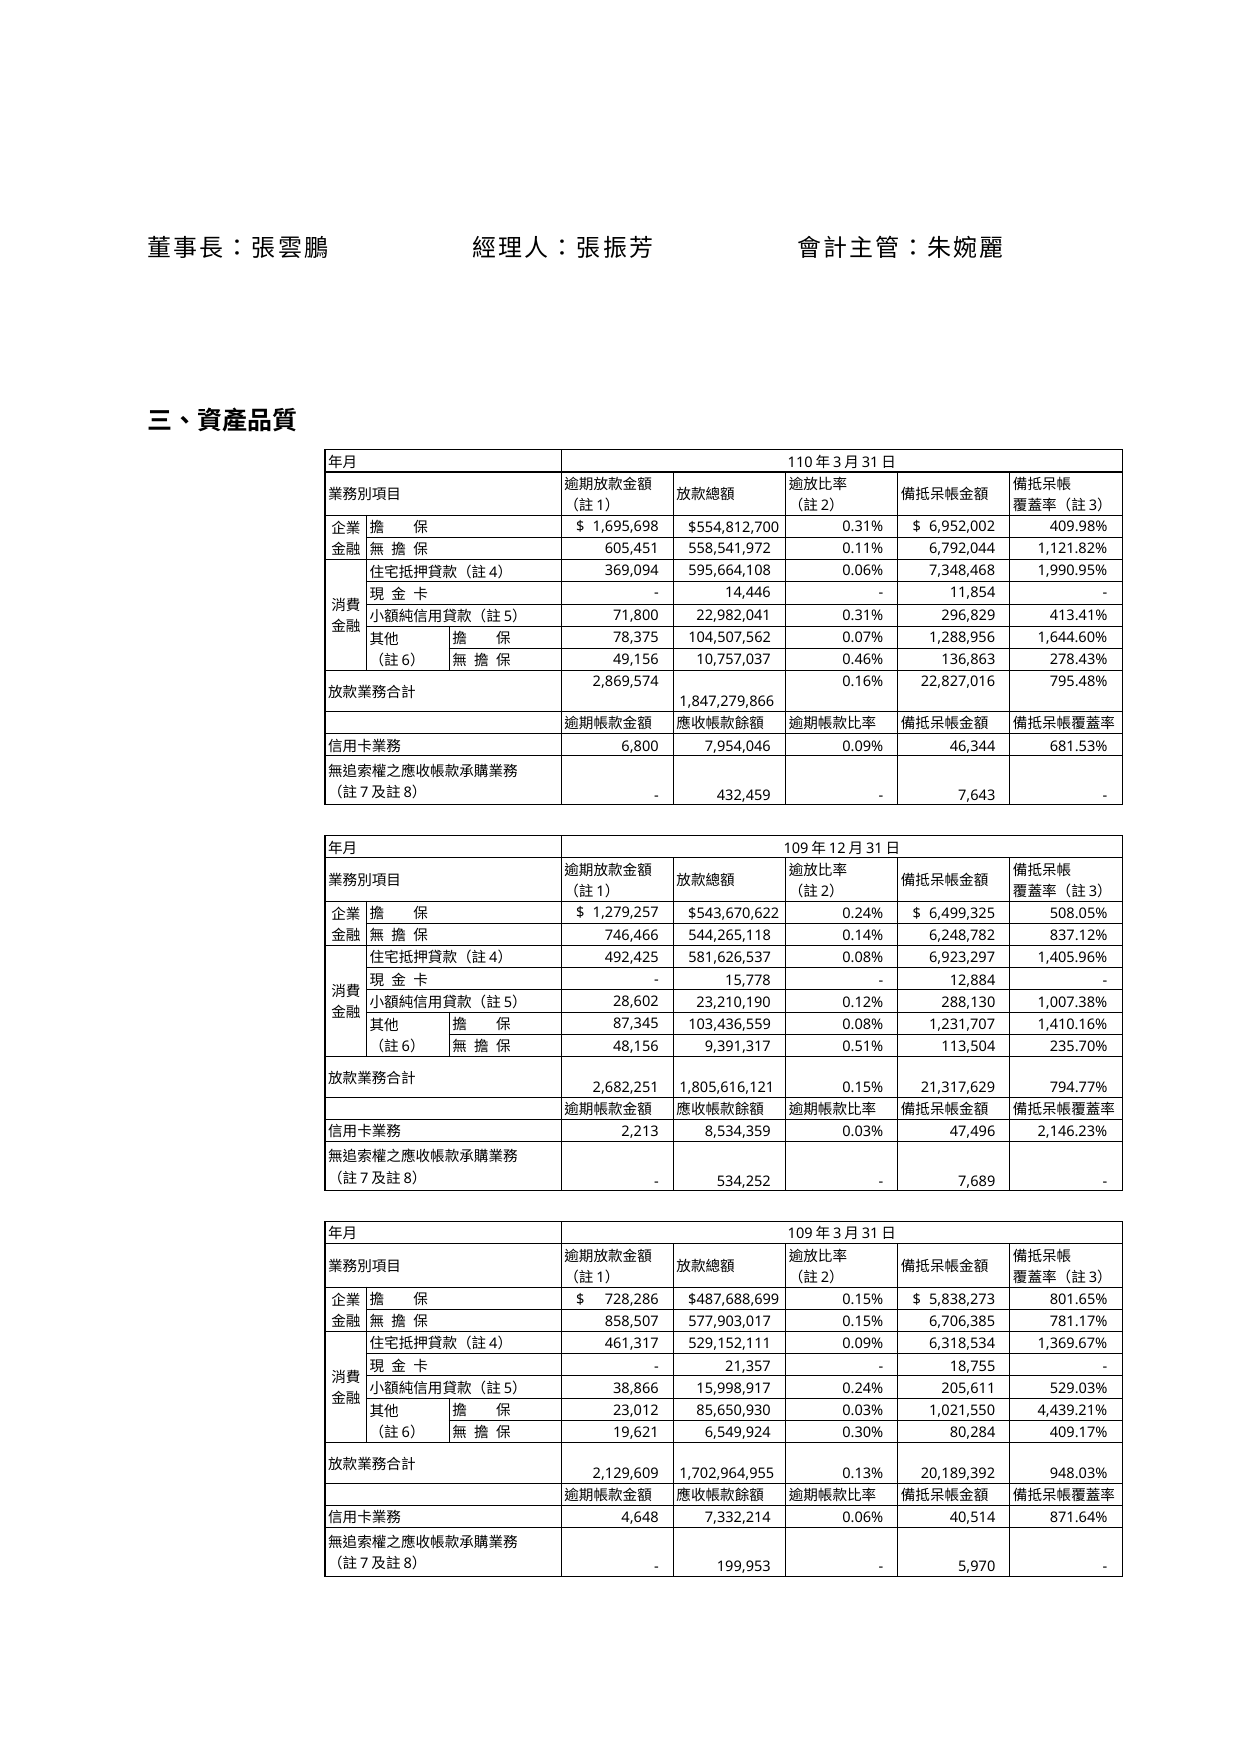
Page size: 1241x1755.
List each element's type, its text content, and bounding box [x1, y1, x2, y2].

table_cell 信用卡業務 [326, 1506, 561, 1527]
table_cell 無 擔 保 [367, 924, 561, 945]
table_cell - [1010, 1142, 1122, 1190]
table_cell 1,847,279,866 [674, 671, 785, 711]
table_cell 558,541,972 [674, 538, 785, 559]
table_cell 136,863 [898, 649, 1009, 670]
table_cell 備抵呆帳 覆蓋率（註3） [1010, 858, 1122, 901]
table_cell 備抵呆帳覆蓋率 [1010, 1098, 1122, 1119]
table_cell [326, 712, 561, 733]
table_cell 擔 保 [367, 902, 561, 923]
table_cell 948.03% [1010, 1443, 1122, 1483]
table_cell 461,317 [562, 1332, 673, 1353]
table_cell 7,689 [898, 1142, 1009, 1190]
table_cell 18,755 [898, 1354, 1009, 1375]
table_cell 85,650,930 [674, 1399, 785, 1420]
table_cell 擔 保 [450, 627, 561, 648]
table_cell 7,348,468 [898, 560, 1009, 581]
table_cell 577,903,017 [674, 1310, 785, 1331]
table_cell 71,800 [562, 605, 673, 626]
table_cell 現 金 卡 [367, 582, 561, 603]
table_cell 無追索權之應收帳款承購業務 （註7及註8） [326, 1528, 561, 1576]
table_cell 0.06% [786, 560, 897, 581]
table_cell 擔 保 [450, 1399, 561, 1420]
table_cell 0.03% [786, 1399, 897, 1420]
table_cell 781.17% [1010, 1310, 1122, 1331]
text 三、資產品質 [148, 400, 1138, 437]
table_cell 23,012 [562, 1399, 673, 1420]
table_cell 14,446 [674, 582, 785, 603]
table_cell 逾放比率 （註2） [786, 473, 897, 515]
table_cell 2,869,574 [562, 671, 673, 711]
table_cell 40,514 [898, 1506, 1009, 1527]
table_cell 逾期帳款金額 [562, 712, 673, 733]
table_cell 備抵呆帳金額 [898, 473, 1009, 515]
table_cell 小額純信用貸款（註5） [367, 990, 561, 1012]
table_cell 2,682,251 [562, 1057, 673, 1097]
table_cell 15,778 [674, 968, 785, 989]
table_cell - [1010, 1528, 1122, 1576]
table_cell $ 728,286 [562, 1288, 673, 1309]
table_cell 業務別項目 [326, 858, 561, 901]
table_cell 0.12% [786, 990, 897, 1012]
table_cell 放款業務合計 [326, 1443, 561, 1483]
table_cell 0.30% [786, 1421, 897, 1442]
table_cell 現 金 卡 [367, 968, 561, 989]
table_cell 199,953 [674, 1528, 785, 1576]
table_cell - [1010, 582, 1122, 603]
table_cell 放款總額 [674, 473, 785, 515]
table_cell 備抵呆帳覆蓋率 [1010, 712, 1122, 733]
table_cell 應收帳款餘額 [674, 712, 785, 733]
table_cell 無追索權之應收帳款承購業務 （註7及註8） [326, 1142, 561, 1190]
table_cell 0.11% [786, 538, 897, 559]
table_cell 22,982,041 [674, 605, 785, 626]
table_cell - [562, 1528, 673, 1576]
table_cell 6,800 [562, 734, 673, 755]
table_cell 逾期帳款金額 [562, 1098, 673, 1119]
table_cell 78,375 [562, 627, 673, 648]
table_header 年月 [326, 1222, 561, 1243]
table_cell 6,706,385 [898, 1310, 1009, 1331]
table_cell 103,436,559 [674, 1013, 785, 1034]
table_cell 19,621 [562, 1421, 673, 1442]
table_cell - [1010, 1354, 1122, 1375]
table_cell 8,534,359 [674, 1120, 785, 1141]
table_cell 備抵呆帳金額 [898, 1484, 1009, 1505]
table_cell 9,391,317 [674, 1035, 785, 1056]
table_cell 49,156 [562, 649, 673, 670]
table_cell 6,549,924 [674, 1421, 785, 1442]
table_cell $ 1,279,257 [562, 902, 673, 923]
table_cell 備抵呆帳 覆蓋率（註3） [1010, 473, 1122, 515]
table_cell 235.70% [1010, 1035, 1122, 1056]
table_cell $ 6,499,325 [898, 902, 1009, 923]
table_cell 其他 （註6） [367, 1013, 449, 1056]
table_cell 1,644.60% [1010, 627, 1122, 648]
table_cell 80,284 [898, 1421, 1009, 1442]
table_cell - [562, 968, 673, 989]
table_cell [326, 1098, 561, 1119]
table_cell 消費 金融 [326, 1332, 366, 1442]
table_cell 6,318,534 [898, 1332, 1009, 1353]
table_cell 備抵呆帳 覆蓋率（註3） [1010, 1244, 1122, 1287]
table_cell 544,265,118 [674, 924, 785, 945]
table_cell 47,496 [898, 1120, 1009, 1141]
table_cell 11,854 [898, 582, 1009, 603]
table_cell - [562, 582, 673, 603]
table_cell 0.31% [786, 605, 897, 626]
table_cell 1,405.96% [1010, 946, 1122, 967]
table_cell 0.06% [786, 1506, 897, 1527]
table_cell 信用卡業務 [326, 734, 561, 755]
table_cell 12,884 [898, 968, 1009, 989]
table_cell 逾放比率 （註2） [786, 1244, 897, 1287]
table_cell 無 擔 保 [367, 538, 561, 559]
table_cell 534,252 [674, 1142, 785, 1190]
text 董事長：張雲鵬 經理人：張振芳 會計主管：朱婉麗 [148, 228, 1122, 263]
table_cell 小額純信用貸款（註5） [367, 605, 561, 626]
table_cell 7,643 [898, 756, 1009, 804]
table_cell 企業 金融 [326, 1288, 366, 1331]
table_cell - [1010, 756, 1122, 804]
table_cell 企業 金融 [326, 516, 366, 559]
table_cell 15,998,917 [674, 1376, 785, 1397]
table_cell 0.31% [786, 516, 897, 537]
table_cell 871.64% [1010, 1506, 1122, 1527]
table_cell 無追索權之應收帳款承購業務 （註7及註8） [326, 756, 561, 804]
table_cell 無 擔 保 [450, 1421, 561, 1442]
table_cell 508.05% [1010, 902, 1122, 923]
table_cell 113,504 [898, 1035, 1009, 1056]
table_cell 21,317,629 [898, 1057, 1009, 1097]
table_cell $ 6,952,002 [898, 516, 1009, 537]
table_cell 6,248,782 [898, 924, 1009, 945]
table_cell 0.16% [786, 671, 897, 711]
table_cell 6,792,044 [898, 538, 1009, 559]
table_cell 無 擔 保 [367, 1310, 561, 1331]
table_cell 小額純信用貸款（註5） [367, 1376, 561, 1397]
table_cell 信用卡業務 [326, 1120, 561, 1141]
table_cell 369,094 [562, 560, 673, 581]
table_cell 6,923,297 [898, 946, 1009, 967]
table_cell 4,439.21% [1010, 1399, 1122, 1420]
table_cell 其他 （註6） [367, 1399, 449, 1442]
table_cell 0.46% [786, 649, 897, 670]
table_cell - [1010, 968, 1122, 989]
table_cell 413.41% [1010, 605, 1122, 626]
table_cell 7,332,214 [674, 1506, 785, 1527]
table_cell 0.15% [786, 1288, 897, 1309]
table_cell 801.65% [1010, 1288, 1122, 1309]
table_cell 逾期放款金額 （註1） [562, 473, 673, 515]
table_cell 0.09% [786, 1332, 897, 1353]
table_cell 放款總額 [674, 858, 785, 901]
table_cell 837.12% [1010, 924, 1122, 945]
table_cell 備抵呆帳金額 [898, 1098, 1009, 1119]
table_cell 1,369.67% [1010, 1332, 1122, 1353]
table_cell 681.53% [1010, 734, 1122, 755]
table_cell 住宅抵押貸款（註4） [367, 560, 561, 581]
table_cell $ 543,670,622 [674, 902, 785, 923]
table_cell 5,970 [898, 1528, 1009, 1576]
table_cell 794.77% [1010, 1057, 1122, 1097]
table_cell 529,152,111 [674, 1332, 785, 1353]
table_cell 應收帳款餘額 [674, 1484, 785, 1505]
table_cell 業務別項目 [326, 1244, 561, 1287]
table_cell 1,702,964,955 [674, 1443, 785, 1483]
table_cell 住宅抵押貸款（註4） [367, 946, 561, 967]
table_cell 逾期帳款金額 [562, 1484, 673, 1505]
table_cell 1,805,616,121 [674, 1057, 785, 1097]
table_cell 104,507,562 [674, 627, 785, 648]
table_cell 放款業務合計 [326, 671, 561, 711]
table_cell 消費 金融 [326, 946, 366, 1056]
table_cell - [562, 756, 673, 804]
table_cell 其他 （註6） [367, 627, 449, 670]
table_cell - [786, 1354, 897, 1375]
table_cell 432,459 [674, 756, 785, 804]
table_cell 業務別項目 [326, 473, 561, 515]
table_cell 0.15% [786, 1057, 897, 1097]
table_cell 492,425 [562, 946, 673, 967]
table_cell - [562, 1354, 673, 1375]
table_cell 逾期帳款比率 [786, 1098, 897, 1119]
table_cell $ 1,695,698 [562, 516, 673, 537]
table_cell 放款業務合計 [326, 1057, 561, 1097]
table_cell 0.24% [786, 1376, 897, 1397]
table_cell 備抵呆帳金額 [898, 858, 1009, 901]
table_cell 無 擔 保 [450, 1035, 561, 1056]
table_cell 795.48% [1010, 671, 1122, 711]
table_cell 288,130 [898, 990, 1009, 1012]
table_header 年月 [326, 836, 561, 857]
table_cell $ 554,812,700 [674, 516, 785, 537]
table_cell 逾期放款金額 （註1） [562, 858, 673, 901]
table_cell 1,231,707 [898, 1013, 1009, 1034]
table_cell 858,507 [562, 1310, 673, 1331]
table_cell 1,021,550 [898, 1399, 1009, 1420]
table_cell 0.09% [786, 734, 897, 755]
table_cell 備抵呆帳覆蓋率 [1010, 1484, 1122, 1505]
table_cell 296,829 [898, 605, 1009, 626]
table_cell - [562, 1142, 673, 1190]
table_cell 2,129,609 [562, 1443, 673, 1483]
table_cell 擔 保 [367, 1288, 561, 1309]
table_cell - [786, 1142, 897, 1190]
table_cell - [786, 968, 897, 989]
table_cell 逾放比率 （註2） [786, 858, 897, 901]
table_cell 1,410.16% [1010, 1013, 1122, 1034]
table_cell 278.43% [1010, 649, 1122, 670]
table_cell 0.07% [786, 627, 897, 648]
table_cell [326, 1484, 561, 1505]
table_cell 1,990.95% [1010, 560, 1122, 581]
table_cell $ 487,688,699 [674, 1288, 785, 1309]
table_cell 現 金 卡 [367, 1354, 561, 1375]
table_cell 放款總額 [674, 1244, 785, 1287]
table_cell 48,156 [562, 1035, 673, 1056]
table_cell 10,757,037 [674, 649, 785, 670]
table_cell 2,146.23% [1010, 1120, 1122, 1141]
table_cell 備抵呆帳金額 [898, 712, 1009, 733]
table_cell 0.24% [786, 902, 897, 923]
table_cell 2,213 [562, 1120, 673, 1141]
table_cell 595,664,108 [674, 560, 785, 581]
table_cell 住宅抵押貸款（註4） [367, 1332, 561, 1353]
table_cell 581,626,537 [674, 946, 785, 967]
table_cell 0.13% [786, 1443, 897, 1483]
table_cell 0.08% [786, 1013, 897, 1034]
table_cell 23,210,190 [674, 990, 785, 1012]
table_cell 0.08% [786, 946, 897, 967]
table_cell 消費 金融 [326, 560, 366, 670]
table_cell 無 擔 保 [450, 649, 561, 670]
table_cell 38,866 [562, 1376, 673, 1397]
table_cell 1,288,956 [898, 627, 1009, 648]
table_cell 605,451 [562, 538, 673, 559]
table_cell 0.14% [786, 924, 897, 945]
table_cell 0.51% [786, 1035, 897, 1056]
table_cell 1,121.82% [1010, 538, 1122, 559]
table_cell - [786, 756, 897, 804]
table_cell 逾期帳款比率 [786, 712, 897, 733]
table_cell 逾期帳款比率 [786, 1484, 897, 1505]
table_cell 87,345 [562, 1013, 673, 1034]
table_cell 529.03% [1010, 1376, 1122, 1397]
table_cell 擔 保 [367, 516, 561, 537]
table_cell 746,466 [562, 924, 673, 945]
table_cell 逾期放款金額 （註1） [562, 1244, 673, 1287]
table_header 109年3月31日 [562, 1222, 1122, 1243]
table_cell 企業 金融 [326, 902, 366, 945]
table_header 110年3月31日 [562, 450, 1122, 471]
table_cell 1,007.38% [1010, 990, 1122, 1012]
table_header 年月 [326, 450, 561, 471]
table_cell 22,827,016 [898, 671, 1009, 711]
table_cell 備抵呆帳金額 [898, 1244, 1009, 1287]
table_header 109年12月31日 [562, 836, 1122, 857]
table_cell 409.17% [1010, 1421, 1122, 1442]
table_cell 7,954,046 [674, 734, 785, 755]
table_cell 46,344 [898, 734, 1009, 755]
table_cell 0.03% [786, 1120, 897, 1141]
table_cell 擔 保 [450, 1013, 561, 1034]
table_cell 28,602 [562, 990, 673, 1012]
table_cell $ 5,838,273 [898, 1288, 1009, 1309]
table_cell - [786, 1528, 897, 1576]
table_cell 0.15% [786, 1310, 897, 1331]
table_cell 應收帳款餘額 [674, 1098, 785, 1119]
table_cell 21,357 [674, 1354, 785, 1375]
table_cell - [786, 582, 897, 603]
table_cell 4,648 [562, 1506, 673, 1527]
table_cell 20,189,392 [898, 1443, 1009, 1483]
table_cell 205,611 [898, 1376, 1009, 1397]
table_cell 409.98% [1010, 516, 1122, 537]
